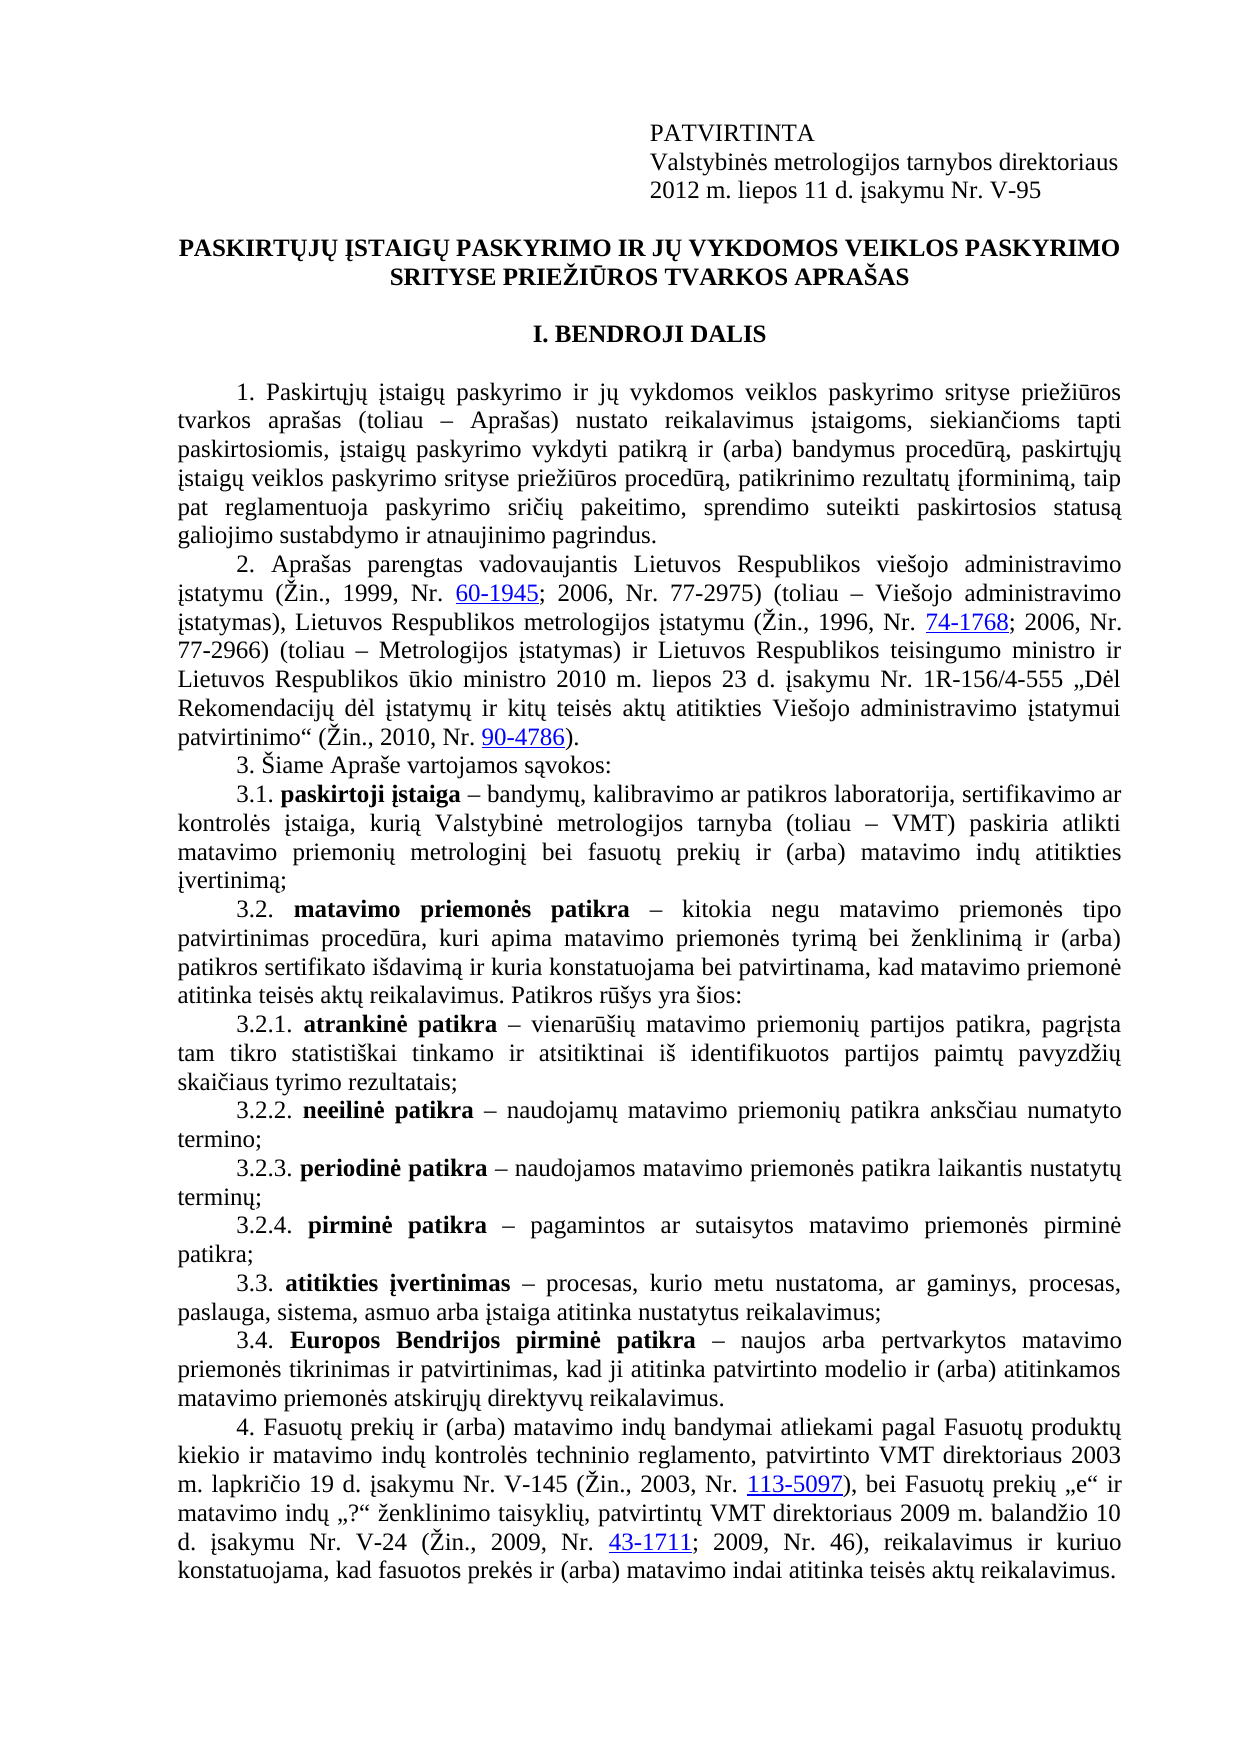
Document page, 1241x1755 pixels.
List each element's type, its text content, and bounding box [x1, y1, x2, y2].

text 3.2. matavimo priemonės patikra – kitokia negu matavimo priemonės tipo patvirtinimas procedūra, kuri apima matavimo priemonės tyrimą bei ženklinimą ir (arba) patikros sertifikato išdavimą ir kuria konstatuojama bei patvirtinama, kad matavimo priemonė atitinka teisės aktų reikalavimus. Patikros rūšys yra šios: [177, 894, 1122, 1009]
text 1. Paskirtųjų įstaigų paskyrimo ir jų vykdomos veiklos paskyrimo srityse priežiūros tvarkos aprašas (toliau – Aprašas) nustato reikalavimus įstaigoms, siekiančioms tapti paskirtosiomis, įstaigų paskyrimo vykdyti patikrą ir (arba) bandymus procedūrą, paskirtųjų įstaigų veiklos paskyrimo srityse priežiūros procedūrą, patikrinimo rezultatų įforminimą, taip pat reglamentuoja paskyrimo sričių pakeitimo, sprendimo suteikti paskirtosios statusą galiojimo sustabdymo ir atnaujinimo pagrindus. [177, 377, 1122, 549]
text Valstybinės metrologijos tarnybos direktoriaus [649, 147, 1122, 176]
text 3.2.3. periodinė patikra – naudojamos matavimo priemonės patikra laikantis nustatytų terminų; [177, 1153, 1122, 1211]
text 2. Aprašas parengtas vadovaujantis Lietuvos Respublikos viešojo administravimo įstatymu (Žin., 1999, Nr. 60-1945; 2006, Nr. 77-2975) (toliau – Viešojo administravimo įstatymas), Lietuvos Respublikos metrologijos įstatymu (Žin., 1996, Nr. 74-1768; 2006, Nr. 77-2966) (toliau – Metrologijos įstatymas) ir Lietuvos Respublikos teisingumo ministro ir Lietuvos Respublikos ūkio ministro 2010 m. liepos 23 d. įsakymu Nr. 1R-156/4-555 „Dėl Rekomendacijų dėl įstatymų ir kitų teisės aktų atitikties Viešojo administravimo įstatymui patvirtinimo“ (Žin., 2010, Nr. 90-4786). [177, 549, 1122, 751]
text 3.2.4. pirminė patikra – pagamintos ar sutaisytos matavimo priemonės pirminė patikra; [177, 1211, 1122, 1268]
text PASKIRTŲJŲ ĮSTAIGŲ PASKYRIMO IR JŲ VYKDOMOS VEIKLOS PASKYRIMO SRITYSE PRIEŽIŪROS TVARKOS APRAŠAS [177, 233, 1122, 291]
text 3.3. atitikties įvertinimas – procesas, kurio metu nustatoma, ar gaminys, procesas, paslauga, sistema, asmuo arba įstaiga atitinka nustatytus reikalavimus; [177, 1268, 1122, 1326]
text 2012 m. liepos 11 d. įsakymu Nr. V-95 [649, 176, 1122, 204]
text I. BENDROJI DALIS [177, 319, 1122, 348]
text 3.1. paskirtoji įstaiga – bandymų, kalibravimo ar patikros laboratorija, sertifikavimo ar kontrolės įstaiga, kurią Valstybinė metrologijos tarnyba (toliau – VMT) paskiria atlikti matavimo priemonių metrologinį bei fasuotų prekių ir (arba) matavimo indų atitikties įvertinimą; [177, 779, 1122, 894]
text PATVIRTINTA [649, 118, 1122, 147]
text 3.2.1. atrankinė patikra – vienarūšių matavimo priemonių partijos patikra, pagrįsta tam tikro statistiškai tinkamo ir atsitiktinai iš identifikuotos partijos paimtų pavyzdžių skaičiaus tyrimo rezultatais; [177, 1009, 1122, 1096]
text 3.2.2. neeilinė patikra – naudojamų matavimo priemonių patikra anksčiau numatyto termino; [177, 1096, 1122, 1153]
text 4. Fasuotų prekių ir (arba) matavimo indų bandymai atliekami pagal Fasuotų produktų kiekio ir matavimo indų kontrolės techninio reglamento, patvirtinto VMT direktoriaus 2003 m. lapkričio 19 d. įsakymu Nr. V-145 (Žin., 2003, Nr. 113-5097), bei Fasuotų prekių „e“ ir matavimo indų „?“ ženklinimo taisyklių, patvirtintų VMT direktoriaus 2009 m. balandžio 10 d. įsakymu Nr. V-24 (Žin., 2009, Nr. 43-1711; 2009, Nr. 46), reikalavimus ir kuriuo konstatuojama, kad fasuotos prekės ir (arba) matavimo indai atitinka teisės aktų reikalavimus. [177, 1412, 1122, 1584]
text 3.4. Europos Bendrijos pirminė patikra – naujos arba pertvarkytos matavimo priemonės tikrinimas ir patvirtinimas, kad ji atitinka patvirtinto modelio ir (arba) atitinkamos matavimo priemonės atskirųjų direktyvų reikalavimus. [177, 1326, 1122, 1412]
text 3. Šiame Apraše vartojamos sąvokos: [177, 751, 1122, 779]
